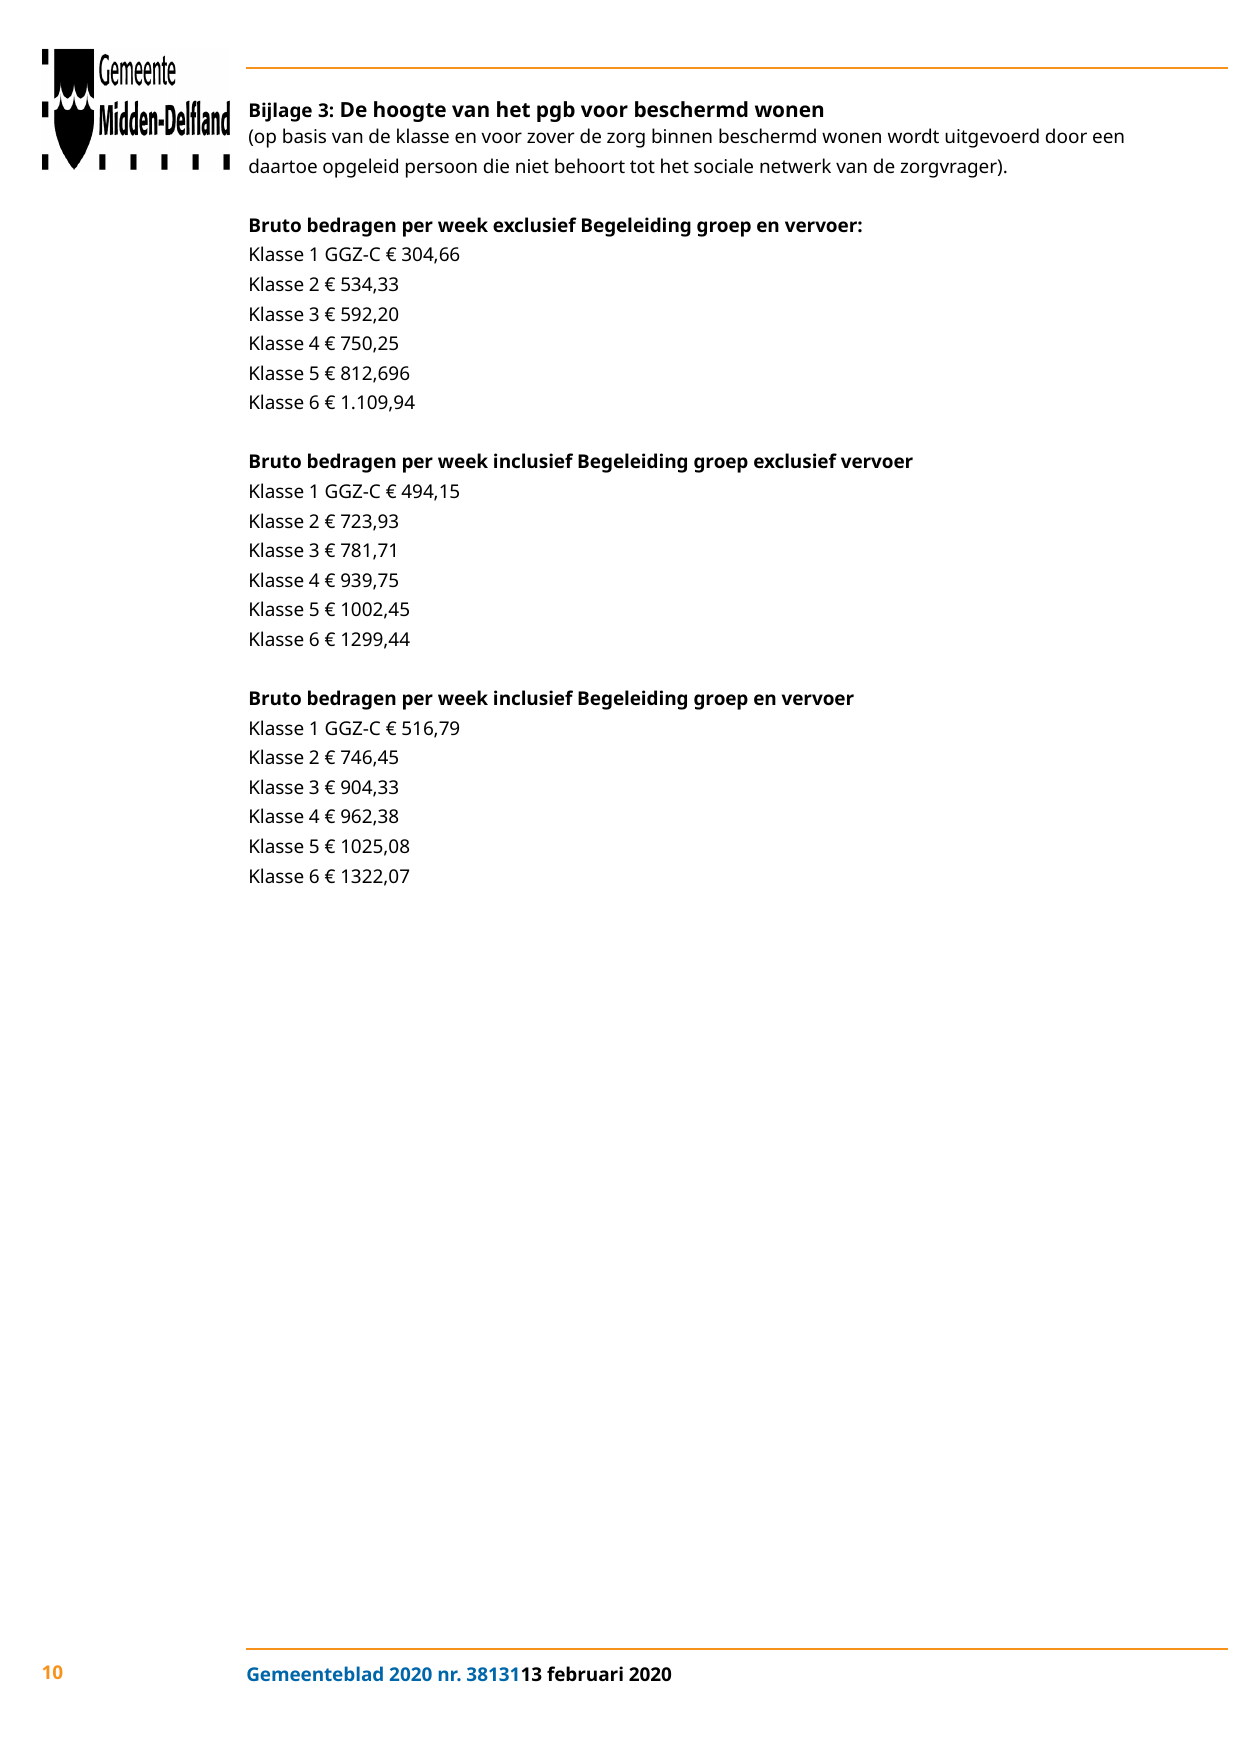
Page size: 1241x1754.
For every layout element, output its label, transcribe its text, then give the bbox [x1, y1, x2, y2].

text Klasse 4 € 750,25 [248, 330, 1152, 356]
text Bruto bedragen per week inclusief Begeleiding groep en vervoer [248, 685, 1152, 711]
text Klasse 1 GGZ-C € 494,15 [248, 478, 1152, 504]
text Klasse 3 € 592,20 [248, 301, 1152, 327]
text Klasse 5 € 1002,45 [248, 597, 1152, 622]
text Klasse 6 € 1322,07 [248, 863, 1152, 889]
text Klasse 6 € 1.109,94 [248, 389, 1152, 415]
text Bijlage 3: De hoogte van het pgb voor beschermd wonen [248, 95, 1152, 123]
text Klasse 4 € 962,38 [248, 804, 1152, 829]
text Klasse 5 € 1025,08 [248, 833, 1152, 859]
text Bruto bedragen per week inclusief Begeleiding groep exclusief vervoer [248, 449, 1152, 474]
text Klasse 5 € 812,696 [248, 360, 1152, 386]
text Klasse 2 € 746,45 [248, 744, 1152, 770]
picture [41, 47, 231, 172]
text Klasse 2 € 723,93 [248, 508, 1152, 534]
text Klasse 3 € 904,33 [248, 774, 1152, 800]
text Klasse 2 € 534,33 [248, 271, 1152, 297]
text Klasse 1 GGZ-C € 516,79 [248, 715, 1152, 741]
text (op basis van de klasse en voor zover de zorg binnen beschermd wonen wordt uitgevoerd door een daartoe opgeleid persoon die niet behoort tot het sociale netwerk van de zorgvrager). [248, 123, 1152, 179]
text Klasse 3 € 781,71 [248, 537, 1152, 563]
text Klasse 1 GGZ-C € 304,66 [248, 242, 1152, 267]
text Bruto bedragen per week exclusief Begeleiding groep en vervoer: [248, 212, 1152, 238]
text Klasse 4 € 939,75 [248, 567, 1152, 593]
text Klasse 6 € 1299,44 [248, 626, 1152, 652]
